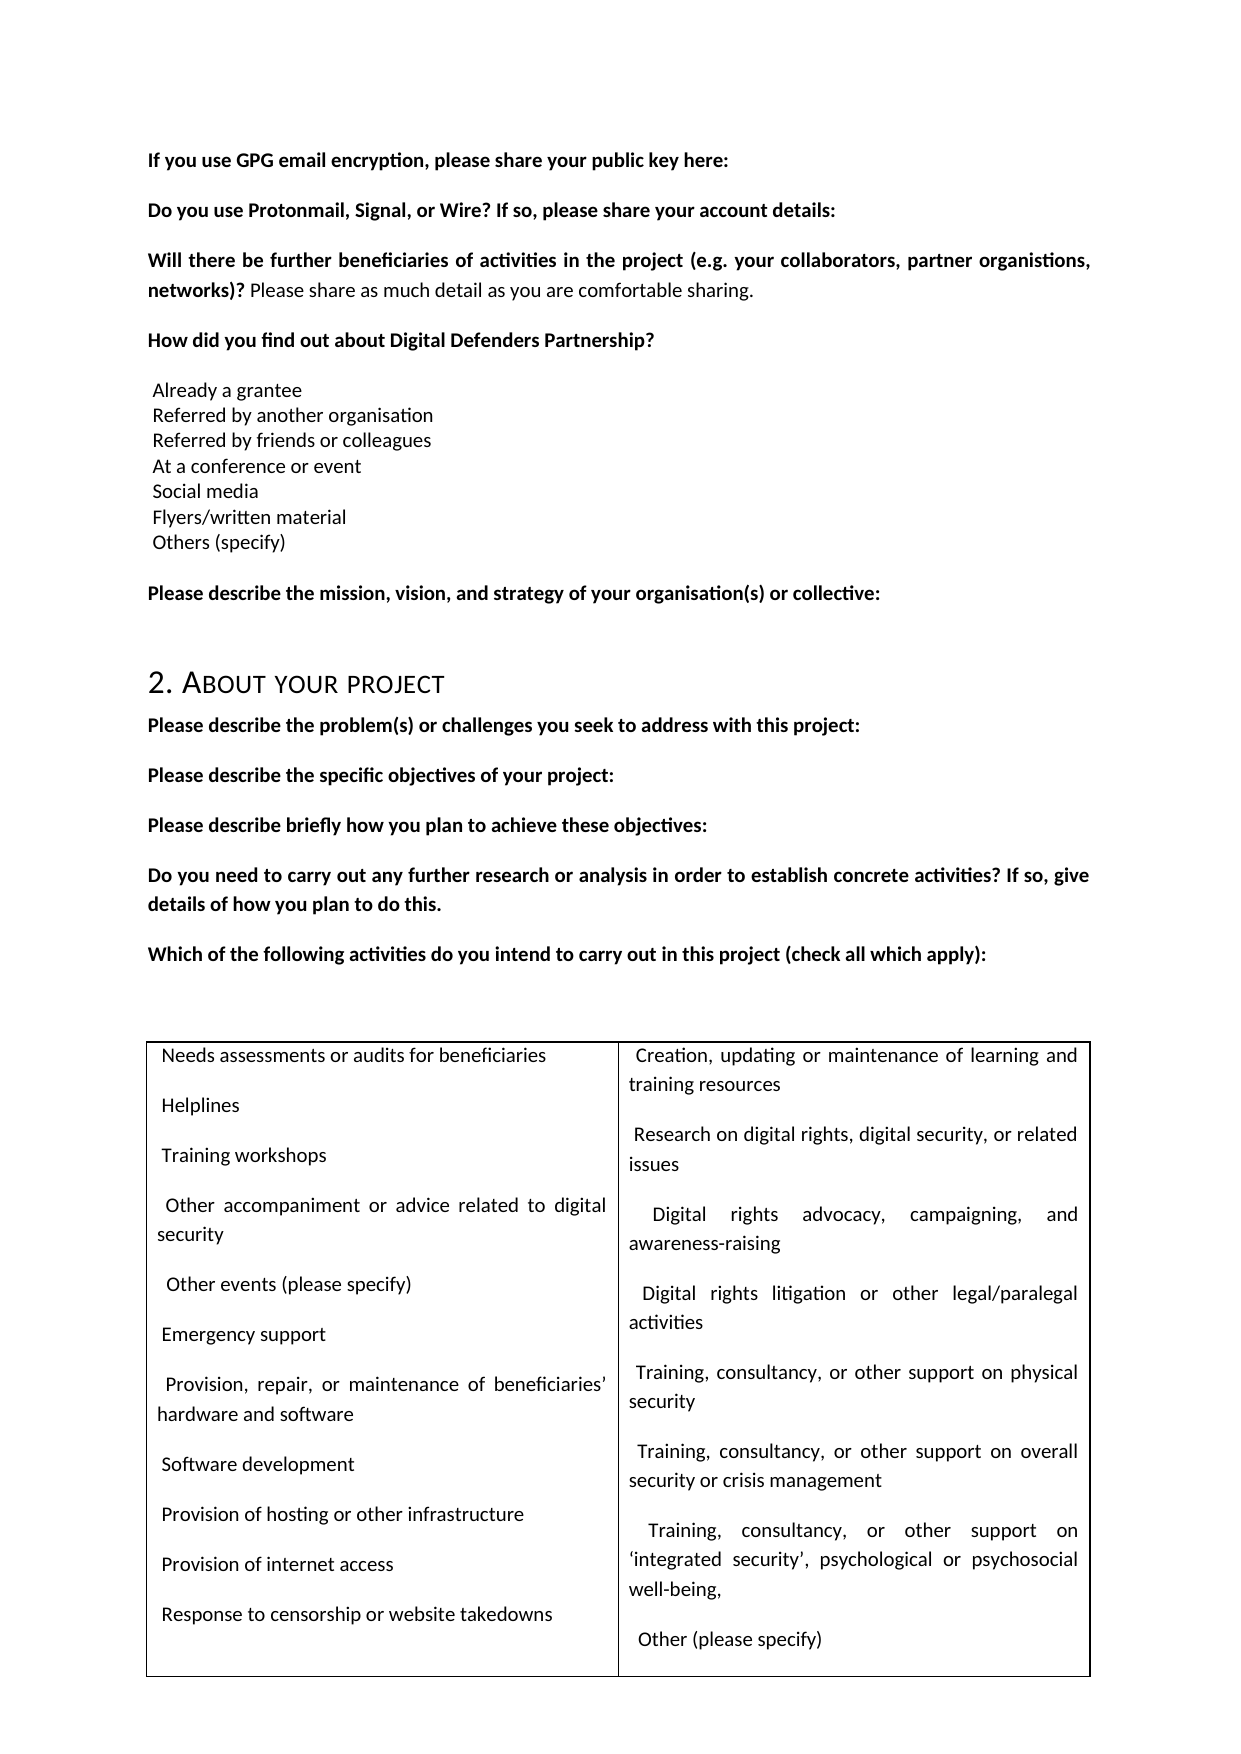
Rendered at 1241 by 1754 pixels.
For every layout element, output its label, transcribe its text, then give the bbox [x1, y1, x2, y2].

table_header Needs assessments or audits for beneficiaries Helplines Training workshops Other accompaniment or advice related to digital security Other events (please specify) Emergency support Provision, repair, or maintenance of beneficiaries’ hardware and software Software development Provision of hosting or other infrastructure Provision of internet access Response to censorship or website takedowns [147, 1043, 618, 1676]
text Please describe the mission, vision, and strategy of your organisation(s) or collective: [148, 580, 1093, 606]
text Flyers/written material [148, 504, 1093, 529]
text Please describe briefly how you plan to achieve these objectives: [148, 812, 1093, 838]
text Referred by another organisation [148, 402, 1093, 428]
text Will there be further beneficiaries of activities in the project (e.g. your collaborators, partner organistions, networks)? Please share as much detail as you are comfortable sharing. [148, 248, 1093, 302]
table_header Creation, updating or maintenance of learning and training resources Research on digital rights, digital security, or related issues Digital rights advocacy, campaigning, and awareness-raising Digital rights litigation or other legal/paralegal activities Training, consultancy, or other support on physical security Training, consultancy, or other support on overall security or crisis management Training, consultancy, or other support on ‘integrated security’, psychological or psychosocial well-being, Other (please specify) [619, 1043, 1089, 1676]
text At a conference or event [148, 453, 1093, 478]
text If you use GPG email encryption, please share your public key here: [148, 148, 1093, 173]
text Do you use Protonmail, Signal, or Wire? If so, please share your account details: [148, 198, 1093, 223]
text Social media [148, 478, 1093, 504]
text Do you need to carry out any further research or analysis in order to establish concrete activities? If so, give details of how you plan to do this. [148, 862, 1093, 917]
text How did you find out about Digital Defenders Partnership? [148, 327, 1093, 352]
text Please describe the problem(s) or challenges you seek to address with this project: [148, 712, 1093, 738]
text Others (specify) [148, 529, 1093, 555]
text Already a grantee [148, 377, 1093, 402]
subtitle 2. About your project [148, 661, 1093, 702]
text Referred by friends or colleagues [148, 428, 1093, 453]
text Which of the following activities do you intend to carry out in this project (check all which apply): [148, 941, 1093, 967]
text Please describe the specific objectives of your project: [148, 762, 1093, 788]
